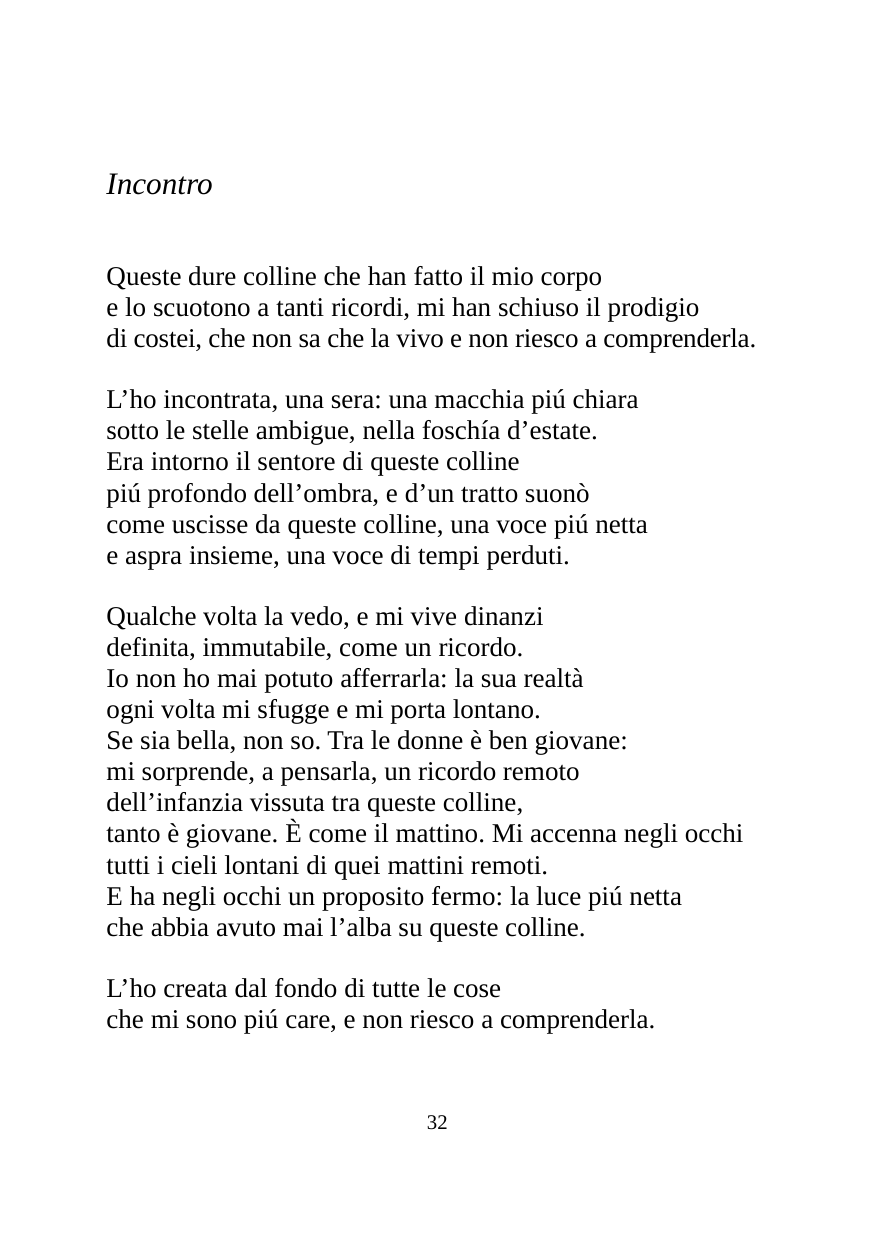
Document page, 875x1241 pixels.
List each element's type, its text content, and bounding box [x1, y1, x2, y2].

subtitle Incontro [106, 165, 768, 201]
text L’ho incontrata, una sera: una macchia piú chiara sotto le stelle ambigue, nella foschía d’estate. Era intorno il sentore di queste colline piú profondo dell’ombra, e d’un tratto suonò come uscisse da queste colline, una voce piú netta e aspra insieme, una voce di tempi perduti. [106, 383, 768, 570]
text Queste dure colline che han fatto il mio corpo e lo scuotono a tanti ricordi, mi han schiuso il prodigio di costei, che non sa che la vivo e non riesco a comprenderla. [106, 260, 768, 354]
text L’ho creata dal fondo di tutte le cose che mi sono piú care, e non riesco a comprenderla. [106, 972, 768, 1034]
text Qualche volta la vedo, e mi vive dinanzi definita, immutabile, come un ricordo. Io non ho mai potuto afferrarla: la sua realtà ogni volta mi sfugge e mi porta lontano. Se sia bella, non so. Tra le donne è ben giovane: mi sorprende, a pensarla, un ricordo remoto dell’infanzia vissuta tra queste colline, tanto è giovane. È come il mattino. Mi accenna negli occhi tutti i cieli lontani di quei mattini remoti. E ha negli occhi un proposito fermo: la luce piú netta che abbia avuto mai l’alba su queste colline. [106, 599, 768, 942]
